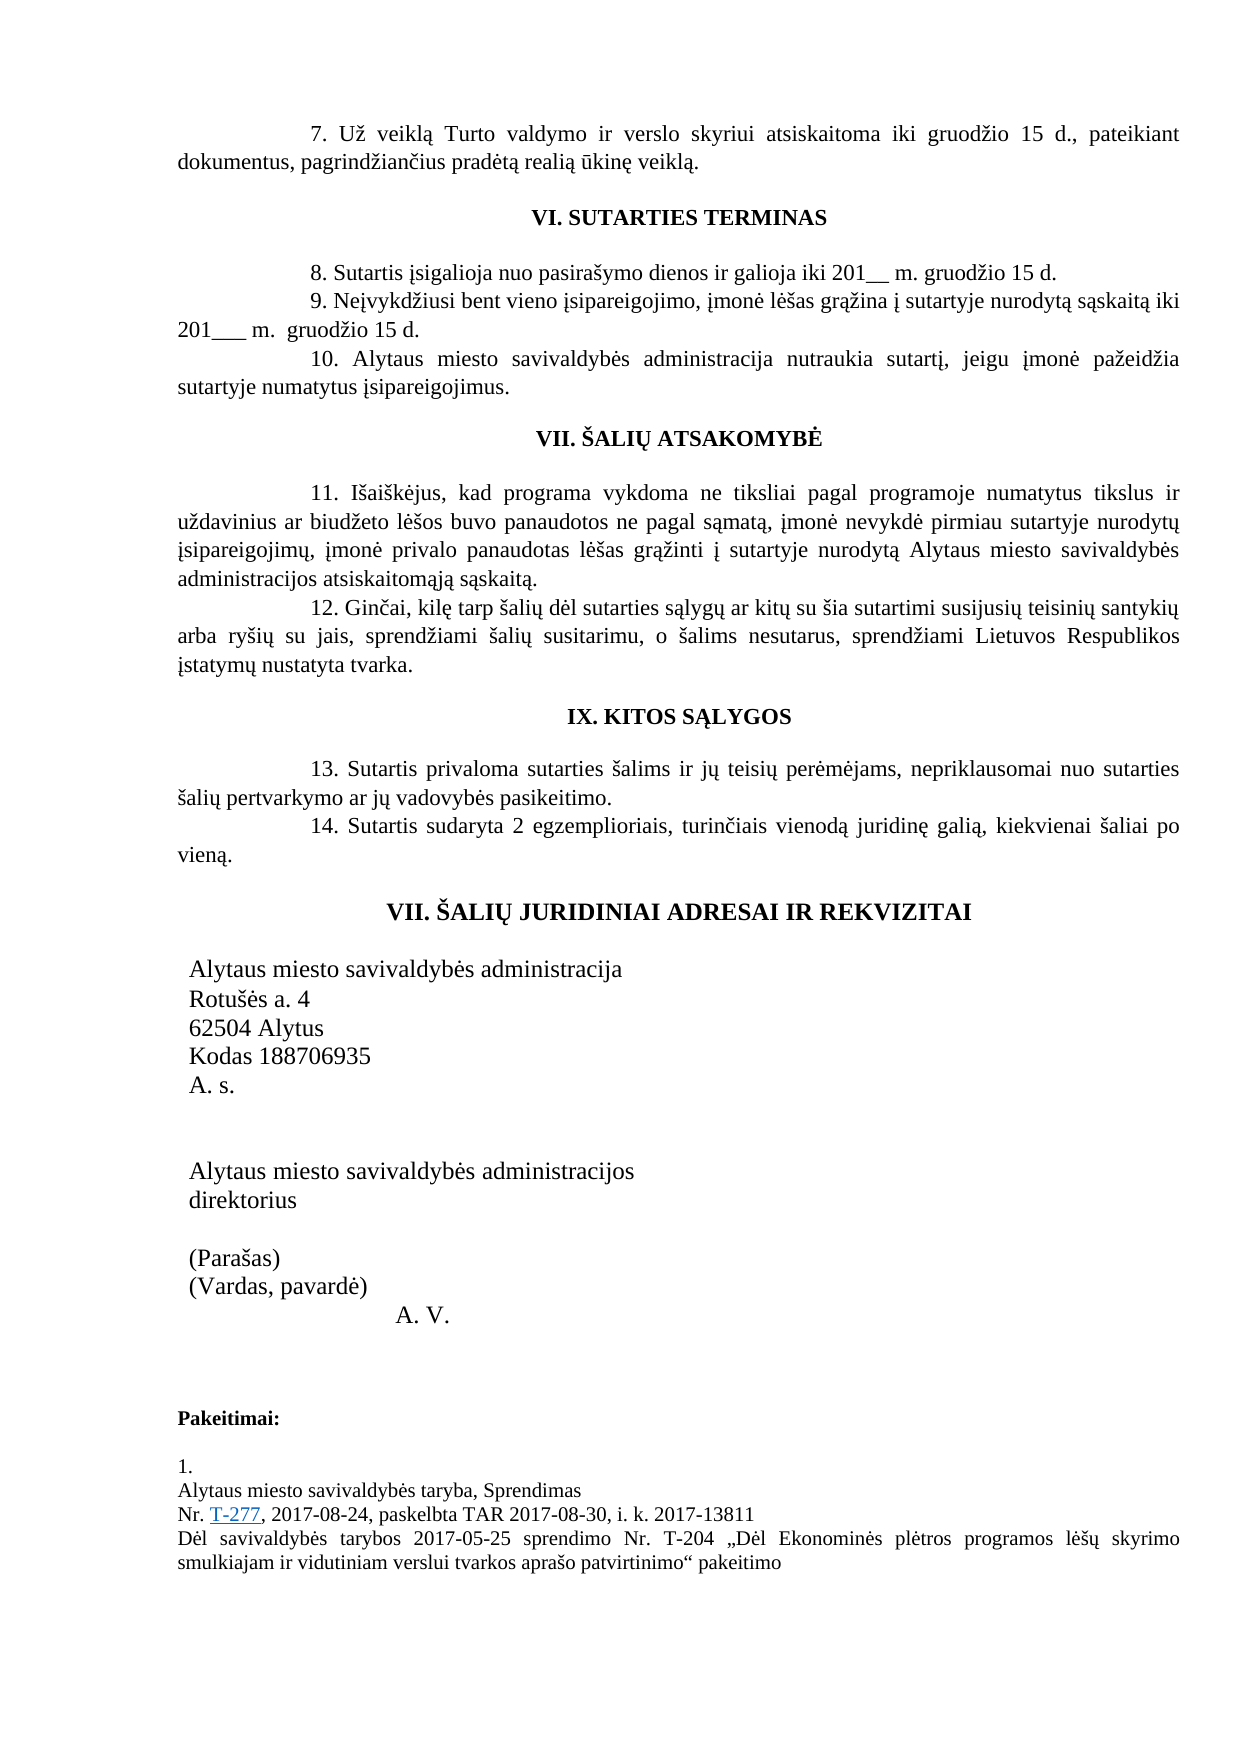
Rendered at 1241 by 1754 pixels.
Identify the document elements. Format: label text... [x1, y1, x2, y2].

table_cell [177, 1214, 646, 1243]
text 13. Sutartis privaloma sutarties šalims ir jų teisių perėmėjams, nepriklausomai nuo sutarties šalių pertvarkymo ar jų vadovybės pasikeitimo. [177, 754, 1181, 811]
table_header [646, 955, 1104, 984]
table_cell [646, 1214, 1104, 1243]
text 11. Išaiškėjus, kad programa vykdoma ne tiksliai pagal programoje numatytus tikslus ir uždavinius ar biudžeto lėšos buvo panaudotos ne pagal sąmatą, įmonė nevykdė pirmiau sutartyje nurodytų įsipareigojimų, įmonė privalo panaudotas lėšas grąžinti į sutartyje nurodytą Alytaus miesto savivaldybės administracijos atsiskaitomąją sąskaitą. [177, 478, 1181, 592]
table_cell Rotušės a. 4 62504 Alytus [177, 984, 646, 1041]
table_cell [646, 1128, 1104, 1156]
text 7. Už veiklą Turto valdymo ir verslo skyriui atsiskaitoma iki gruodžio 15 d., pateikiant dokumentus, pagrindžiančius pradėtą realią ūkinę veiklą. [177, 118, 1181, 175]
table_cell Alytaus miesto savivaldybės administracijos direktorius [177, 1156, 646, 1214]
text IX. KITOS SĄLYGOS [177, 703, 1181, 729]
table_cell (Vardas, pavardė) [177, 1271, 646, 1300]
text Pakeitimai: [177, 1406, 1181, 1430]
table_cell [646, 1099, 1104, 1128]
table_cell Kodas 188706935 [177, 1041, 646, 1070]
table_cell [646, 1271, 1104, 1300]
table_cell [177, 1099, 646, 1128]
table_cell A. s. [177, 1070, 646, 1099]
table_cell [646, 1070, 1104, 1099]
table_header Alytaus miesto savivaldybės administracija [177, 955, 646, 984]
text 12. Ginčai, kilę tarp šalių dėl sutarties sąlygų ar kitų su šia sutartimi susijusių teisinių santykių arba ryšių su jais, sprendžiami šalių susitarimu, o šalims nesutarus, sprendžiami Lietuvos Respublikos įstatymų nustatyta tvarka. [177, 592, 1181, 678]
text 10. Alytaus miesto savivaldybės administracija nutraukia sutartį, jeigu įmonė pažeidžia sutartyje numatytus įsipareigojimus. [177, 343, 1181, 400]
text VII. ŠALIŲ ATSAKOMYBĖ [177, 425, 1181, 452]
table_cell [177, 1128, 646, 1156]
text Nr. T-277, 2017-08-24, paskelbta TAR 2017-08-30, i. k. 2017-13811 [177, 1502, 1181, 1526]
text 9. Neįvykdžiusi bent vieno įsipareigojimo, įmonė lėšas grąžina į sutartyje nurodytą sąskaitą iki 201___ m. gruodžio 15 d. [177, 286, 1181, 343]
table_cell [646, 1041, 1104, 1070]
table_cell [646, 1243, 1104, 1271]
table_cell (Parašas) [177, 1243, 646, 1271]
text 14. Sutartis sudaryta 2 egzemplioriais, turinčiais vienodą juridinę galią, kiekvienai šaliai po vieną. [177, 811, 1181, 868]
text Dėl savivaldybės tarybos 2017-05-25 sprendimo Nr. T-204 „Dėl Ekonominės plėtros programos lėšų skyrimo smulkiajam ir vidutiniam verslui tvarkos aprašo patvirtinimo“ pakeitimo [177, 1526, 1181, 1574]
text VII. ŠALIŲ JURIDINIAI ADRESAI IR REKVIZITAI [177, 897, 1181, 926]
text 1. [177, 1454, 1181, 1478]
table_cell [646, 1156, 1104, 1214]
text VI. SUTARTIES TERMINAS [177, 204, 1181, 230]
table_cell [646, 984, 1104, 1041]
table_cell A. V. [177, 1300, 646, 1329]
table_cell [646, 1300, 1104, 1329]
text Alytaus miesto savivaldybės taryba, Sprendimas [177, 1478, 1181, 1502]
text 8. Sutartis įsigalioja nuo pasirašymo dienos ir galioja iki 201__ m. gruodžio 15 d. [177, 257, 1181, 286]
